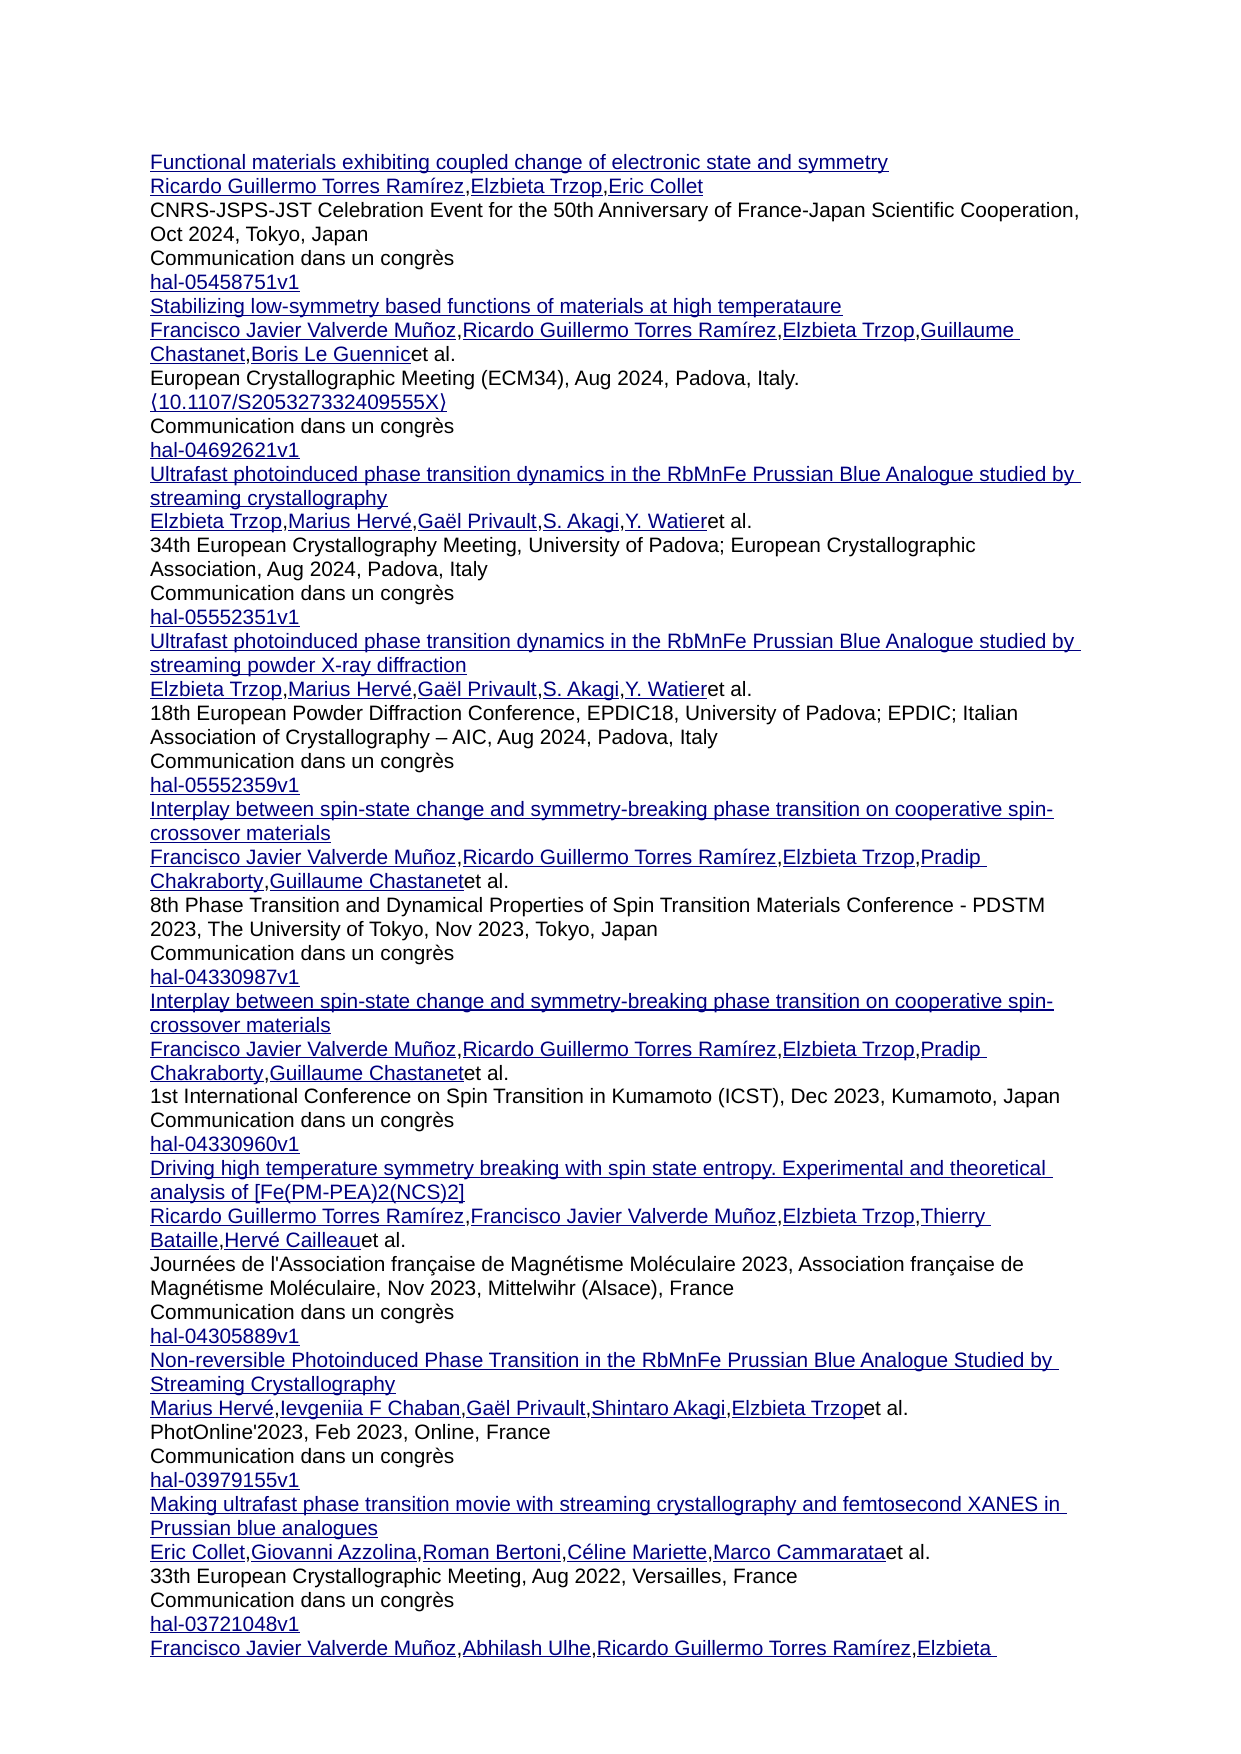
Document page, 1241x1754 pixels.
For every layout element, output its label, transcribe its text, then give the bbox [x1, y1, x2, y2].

table_cell Ultrafast photoinduced phase transition dynamics in the RbMnFe Prussian Blue Analogue studied by streaming powder X-ray diffraction Elzbieta Trzop,Marius Hervé,Gaël Privault,S. Akagi,Y. Watieret al. 18th European Powder Diffraction Conference, EPDIC18, University of Padova; EPDIC; Italian Association of Crystallography – AIC, Aug 2024, Padova, Italy Communication dans un congrès hal-05552359v1 [150, 629, 1090, 797]
table_cell Stabilizing low-symmetry based functions of materials at high temperataure Francisco Javier Valverde Muñoz,Ricardo Guillermo Torres Ramírez,Elzbieta Trzop,Guillaume Chastanet,Boris Le Guennicet al. European Crystallographic Meeting (ECM34), Aug 2024, Padova, Italy. ⟨10.1107/S205327332409555X⟩ Communication dans un congrès hal-04692621v1 [150, 294, 1090, 461]
table_cell Functional materials exhibiting coupled change of electronic state and symmetry Ricardo Guillermo Torres Ramírez,Elzbieta Trzop,Eric Collet CNRS-JSPS-JST Celebration Event for the 50th Anniversary of France-Japan Scientific Cooperation, Oct 2024, Tokyo, Japan Communication dans un congrès hal-05458751v1 [150, 150, 1090, 294]
table_cell Non-reversible Photoinduced Phase Transition in the RbMnFe Prussian Blue Analogue Studied by Streaming Crystallography Marius Hervé,Ievgeniia F Chaban,Gaël Privault,Shintaro Akagi,Elzbieta Trzopet al. PhotOnline'2023, Feb 2023, Online, France Communication dans un congrès hal-03979155v1 [150, 1348, 1090, 1492]
table_cell Interplay between spin-state change and symmetry-breaking phase transition on cooperative spin-crossover materials Francisco Javier Valverde Muñoz,Ricardo Guillermo Torres Ramírez,Elzbieta Trzop,Pradip Chakraborty,Guillaume Chastanetet al. 1st International Conference on Spin Transition in Kumamoto (ICST), Dec 2023, Kumamoto, Japan Communication dans un congrès hal-04330960v1 [150, 989, 1090, 1156]
table_cell Ultrafast photoinduced phase transition dynamics in the RbMnFe Prussian Blue Analogue studied by streaming crystallography Elzbieta Trzop,Marius Hervé,Gaël Privault,S. Akagi,Y. Watieret al. 34th European Crystallography Meeting, University of Padova; European Crystallographic Association, Aug 2024, Padova, Italy Communication dans un congrès hal-05552351v1 [150, 461, 1090, 629]
table_cell Driving high temperature symmetry breaking with spin state entropy. Experimental and theoretical analysis of [Fe(PM-PEA)2(NCS)2] Ricardo Guillermo Torres Ramírez,Francisco Javier Valverde Muñoz,Elzbieta Trzop,Thierry Bataille,Hervé Cailleauet al. Journées de l'Association française de Magnétisme Moléculaire 2023, Association française de Magnétisme Moléculaire, Nov 2023, Mittelwihr (Alsace), France Communication dans un congrès hal-04305889v1 [150, 1156, 1090, 1348]
table_cell Making ultrafast phase transition movie with streaming crystallography and femtosecond XANES in Prussian blue analogues Eric Collet,Giovanni Azzolina,Roman Bertoni,Céline Mariette,Marco Cammarataet al. 33th European Crystallographic Meeting, Aug 2022, Versailles, France Communication dans un congrès hal-03721048v1 [150, 1492, 1090, 1635]
table_cell Ferro-elastic distortion coupled with the spin crossover phenomena in a hysteretic Fe(II) complex Francisco Javier Valverde Muñoz,Abhilash Ulhe,Ricardo Guillermo Torres Ramírez,Elzbieta Trzop,Nathalie Daroet al. Journées de l'Association Française de Magnétisme Moléculaire, Nov 2022, Dourdan, France Communication dans un congrès hal-04012255v1 [150, 1635, 1090, 1659]
table_cell Interplay between spin-state change and symmetry-breaking phase transition on cooperative spin-crossover materials Francisco Javier Valverde Muñoz,Ricardo Guillermo Torres Ramírez,Elzbieta Trzop,Pradip Chakraborty,Guillaume Chastanetet al. 8th Phase Transition and Dynamical Properties of Spin Transition Materials Conference - PDSTM 2023, The University of Tokyo, Nov 2023, Tokyo, Japan Communication dans un congrès hal-04330987v1 [150, 797, 1090, 988]
